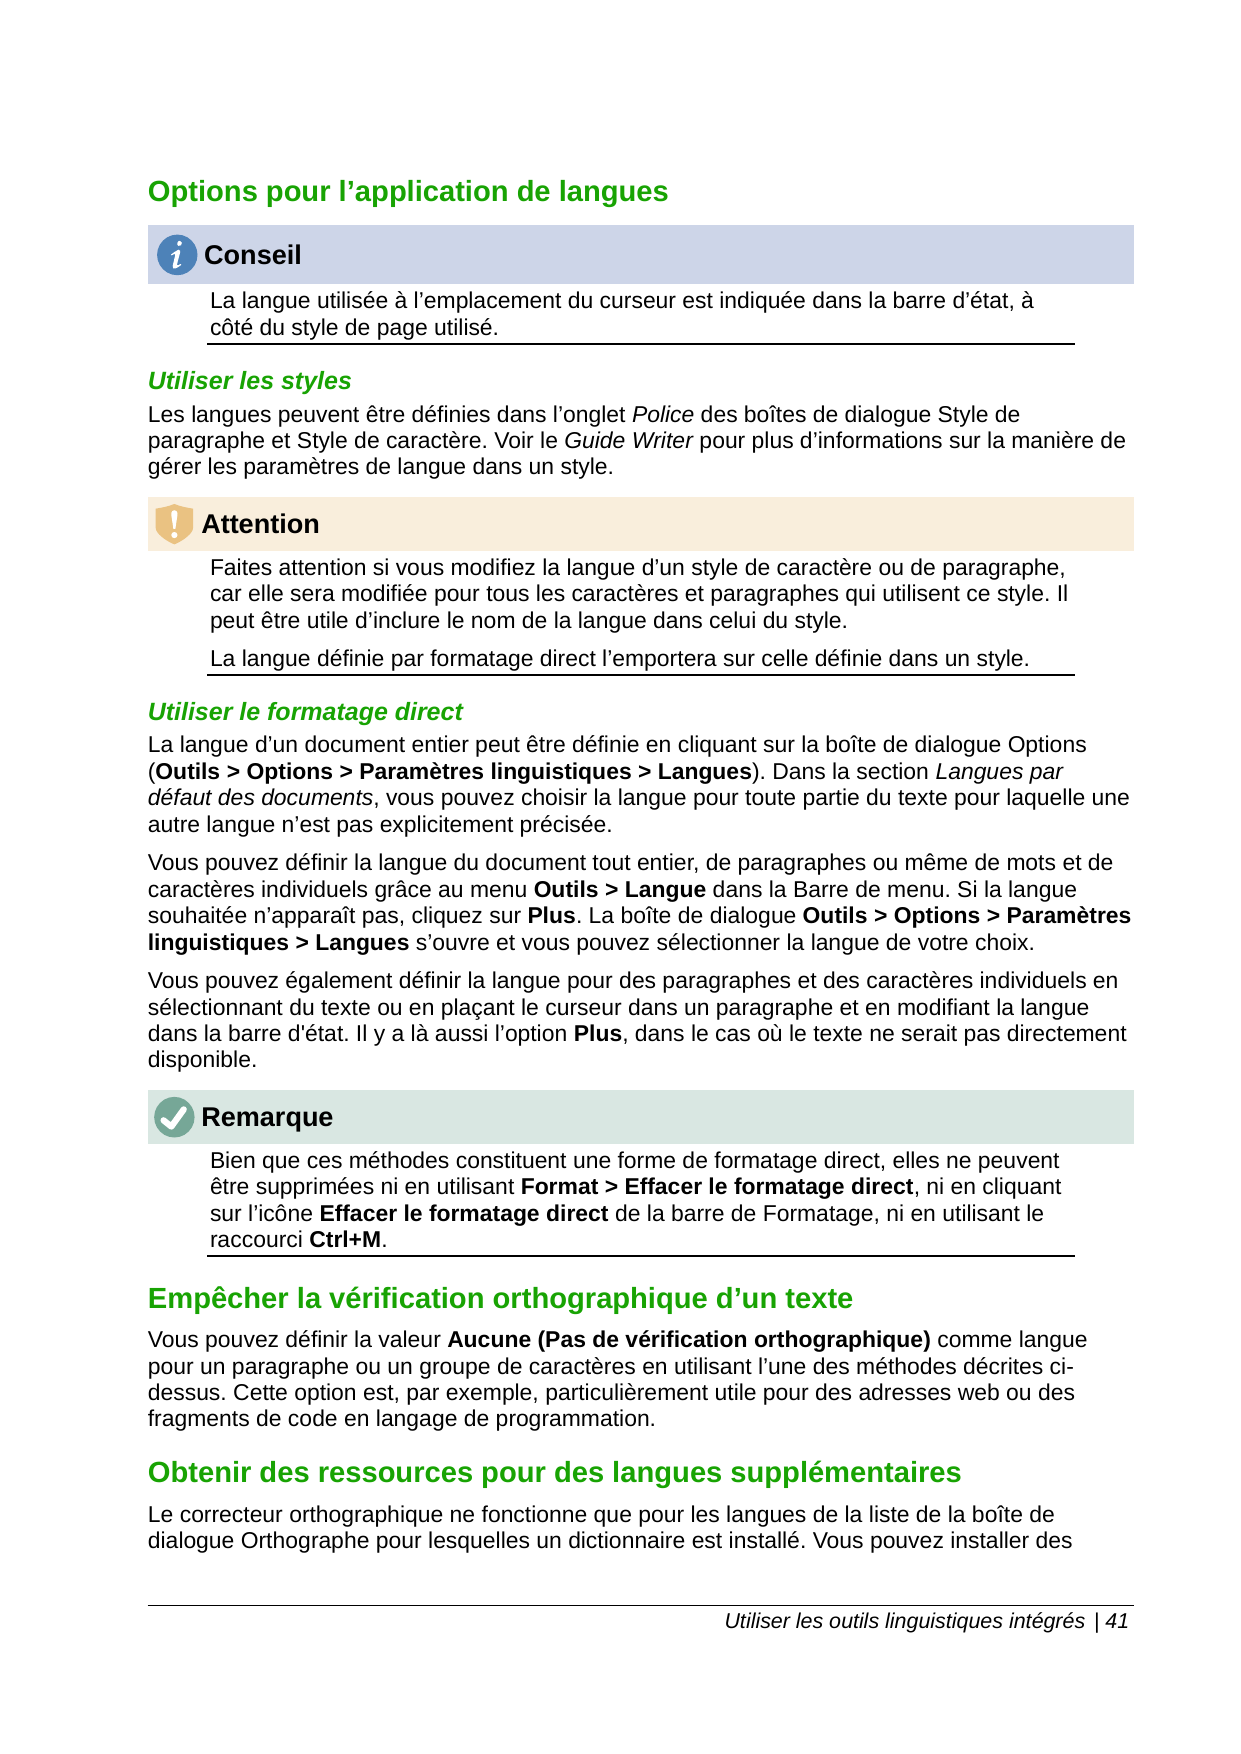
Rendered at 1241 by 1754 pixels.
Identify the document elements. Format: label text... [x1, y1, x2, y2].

text Vous pouvez définir la langue du document tout entier, de paragraphes ou même de mots et de caractères individuels grâce au menu Outils > Langue dans la Barre de menu. Si la langue souhaitée n’apparaît pas, cliquez sur Plus. La boîte de dialogue Outils > Options > Paramètres linguistiques > Langues s’ouvre et vous pouvez sélectionner la langue de votre choix. [148, 849, 1134, 955]
subtitle Utiliser les styles [148, 366, 1134, 395]
text La langue d’un document entier peut être définie en cliquant sur la boîte de dialogue Options (Outils > Options > Paramètres linguistiques > Langues). Dans la section Langues par défaut des documents, vous pouvez choisir la langue pour toute partie du texte pour laquelle une autre langue n’est pas explicitement précisée. [148, 731, 1134, 837]
subtitle Attention [148, 497, 1134, 551]
subtitle Conseil [148, 225, 1134, 284]
text La langue utilisée à l’emplacement du curseur est indiquée dans la barre d’état, à côté du style de page utilisé. [207, 284, 1075, 343]
text La langue définie par formatage direct l’emportera sur celle définie dans un style. [207, 642, 1075, 674]
subtitle Utiliser le formatage direct [148, 697, 1134, 726]
subtitle Options pour l’application de langues [148, 174, 1134, 207]
text Vous pouvez définir la valeur Aucune (Pas de vérification orthographique) comme langue pour un paragraphe ou un groupe de caractères en utilisant l’une des méthodes décrites ci-dessus. Cette option est, par exemple, particulièrement utile pour des adresses web ou des fragments de code en langage de programmation. [148, 1326, 1134, 1432]
text Le correcteur orthographique ne fonctionne que pour les langues de la liste de la boîte de dialogue Orthographe pour lesquelles un dictionnaire est installé. Vous pouvez installer des [148, 1501, 1134, 1553]
text Bien que ces méthodes constituent une forme de formatage direct, elles ne peuvent être supprimées ni en utilisant Format > Effacer le formatage direct, ni en cliquant sur l’icône Effacer le formatage direct de la barre de Formatage, ni en utilisant le raccourci Ctrl+M. [207, 1144, 1075, 1255]
text Faites attention si vous modifiez la langue d’un style de caractère ou de paragraphe, car elle sera modifiée pour tous les caractères et paragraphes qui utilisent ce style. Il peut être utile d’inclure le nom de la langue dans celui du style. [207, 551, 1075, 633]
text Vous pouvez également définir la langue pour des paragraphes et des caractères individuels en sélectionnant du texte ou en plaçant le curseur dans un paragraphe et en modifiant la langue dans la barre d'état. Il y a là aussi l’option Plus, dans le cas où le texte ne serait pas directement disponible. [148, 967, 1134, 1073]
subtitle Empêcher la vérification orthographique d’un texte [148, 1281, 1134, 1314]
text Les langues peuvent être définies dans l’onglet Police des boîtes de dialogue Style de paragraphe et Style de caractère. Voir le Guide Writer pour plus d’informations sur la manière de gérer les paramètres de langue dans un style. [148, 401, 1134, 480]
subtitle Remarque [148, 1090, 1134, 1144]
subtitle Obtenir des ressources pour des langues supplémentaires [148, 1455, 1134, 1489]
